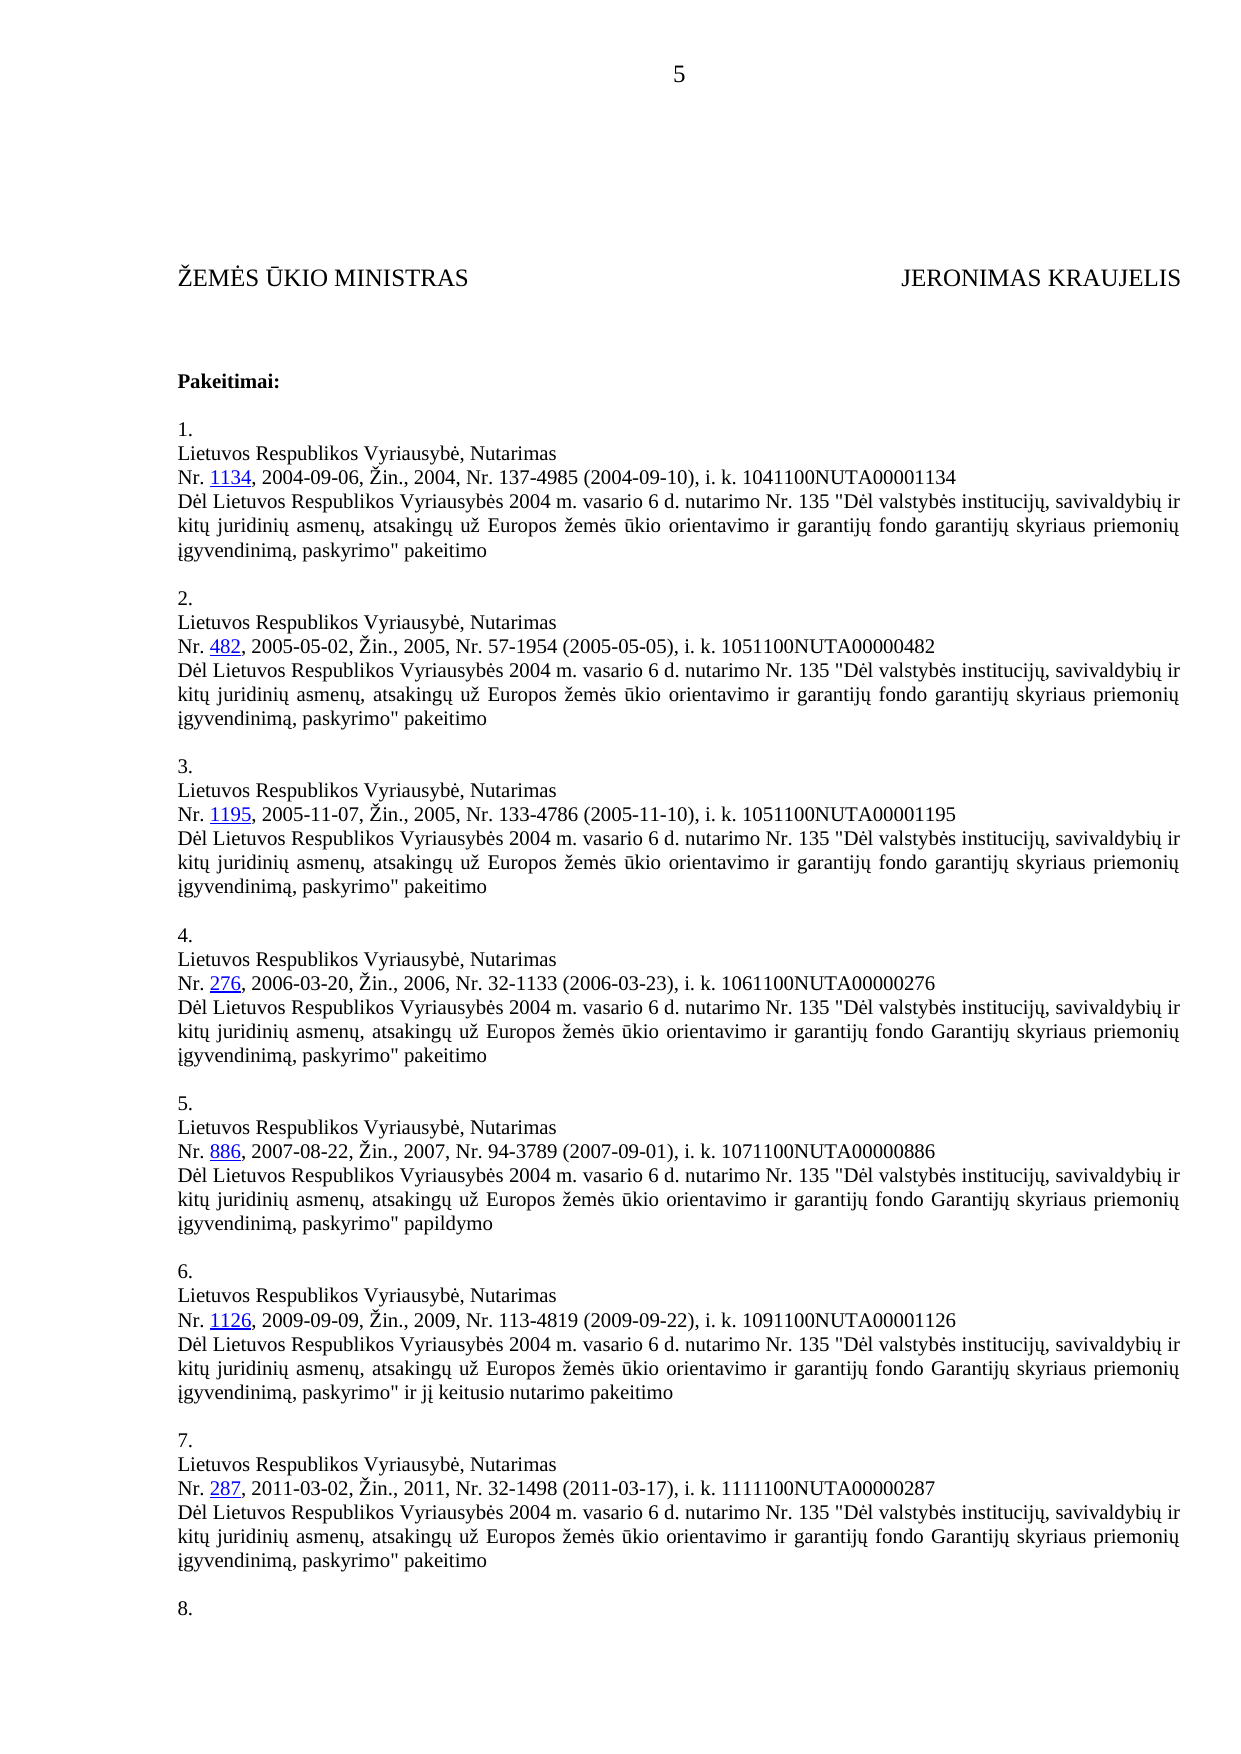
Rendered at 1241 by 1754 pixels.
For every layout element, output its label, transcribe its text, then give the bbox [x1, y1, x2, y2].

text Lietuvos Respublikos Vyriausybė, Nutarimas [177, 1452, 1181, 1476]
text Dėl Lietuvos Respublikos Vyriausybės 2004 m. vasario 6 d. nutarimo Nr. 135 "Dėl valstybės institucijų, savivaldybių ir kitų juridinių asmenų, atsakingų už Europos žemės ūkio orientavimo ir garantijų fondo Garantijų skyriaus priemonių įgyvendinimą, paskyrimo" ir jį keitusio nutarimo pakeitimo [177, 1332, 1181, 1404]
text Žemės ūkio ministras Jeronimas Kraujelis [177, 263, 1181, 292]
text 5. [177, 1091, 1181, 1115]
text 6. [177, 1259, 1181, 1283]
text Lietuvos Respublikos Vyriausybė, Nutarimas [177, 441, 1181, 465]
text 4. [177, 922, 1181, 947]
text 3. [177, 754, 1181, 778]
text Nr. 886, 2007-08-22, Žin., 2007, Nr. 94-3789 (2007-09-01), i. k. 1071100NUTA00000886 [177, 1139, 1181, 1163]
text Nr. 1126, 2009-09-09, Žin., 2009, Nr. 113-4819 (2009-09-22), i. k. 1091100NUTA00001126 [177, 1307, 1181, 1332]
text Nr. 482, 2005-05-02, Žin., 2005, Nr. 57-1954 (2005-05-05), i. k. 1051100NUTA00000482 [177, 634, 1181, 658]
text Lietuvos Respublikos Vyriausybė, Nutarimas [177, 1115, 1181, 1139]
text Dėl Lietuvos Respublikos Vyriausybės 2004 m. vasario 6 d. nutarimo Nr. 135 "Dėl valstybės institucijų, savivaldybių ir kitų juridinių asmenų, atsakingų už Europos žemės ūkio orientavimo ir garantijų fondo garantijų skyriaus priemonių įgyvendinimą, paskyrimo" pakeitimo [177, 489, 1181, 562]
text Dėl Lietuvos Respublikos Vyriausybės 2004 m. vasario 6 d. nutarimo Nr. 135 "Dėl valstybės institucijų, savivaldybių ir kitų juridinių asmenų, atsakingų už Europos žemės ūkio orientavimo ir garantijų fondo garantijų skyriaus priemonių įgyvendinimą, paskyrimo" pakeitimo [177, 658, 1181, 730]
text Lietuvos Respublikos Vyriausybė, Nutarimas [177, 1283, 1181, 1307]
text 7. [177, 1428, 1181, 1452]
text Dėl Lietuvos Respublikos Vyriausybės 2004 m. vasario 6 d. nutarimo Nr. 135 "Dėl valstybės institucijų, savivaldybių ir kitų juridinių asmenų, atsakingų už Europos žemės ūkio orientavimo ir garantijų fondo Garantijų skyriaus priemonių įgyvendinimą, paskyrimo" pakeitimo [177, 995, 1181, 1067]
text 2. [177, 586, 1181, 610]
text Lietuvos Respublikos Vyriausybė, Nutarimas [177, 947, 1181, 971]
text Nr. 287, 2011-03-02, Žin., 2011, Nr. 32-1498 (2011-03-17), i. k. 1111100NUTA00000287 [177, 1476, 1181, 1500]
text Dėl Lietuvos Respublikos Vyriausybės 2004 m. vasario 6 d. nutarimo Nr. 135 "Dėl valstybės institucijų, savivaldybių ir kitų juridinių asmenų, atsakingų už Europos žemės ūkio orientavimo ir garantijų fondo garantijų skyriaus priemonių įgyvendinimą, paskyrimo" pakeitimo [177, 826, 1181, 898]
text 1. [177, 417, 1181, 441]
text Nr. 1134, 2004-09-06, Žin., 2004, Nr. 137-4985 (2004-09-10), i. k. 1041100NUTA00001134 [177, 465, 1181, 489]
text Pakeitimai: [177, 369, 1181, 393]
text Nr. 276, 2006-03-20, Žin., 2006, Nr. 32-1133 (2006-03-23), i. k. 1061100NUTA00000276 [177, 971, 1181, 995]
text 8. [177, 1596, 1181, 1620]
text Dėl Lietuvos Respublikos Vyriausybės 2004 m. vasario 6 d. nutarimo Nr. 135 "Dėl valstybės institucijų, savivaldybių ir kitų juridinių asmenų, atsakingų už Europos žemės ūkio orientavimo ir garantijų fondo Garantijų skyriaus priemonių įgyvendinimą, paskyrimo" pakeitimo [177, 1500, 1181, 1572]
text Dėl Lietuvos Respublikos Vyriausybės 2004 m. vasario 6 d. nutarimo Nr. 135 "Dėl valstybės institucijų, savivaldybių ir kitų juridinių asmenų, atsakingų už Europos žemės ūkio orientavimo ir garantijų fondo Garantijų skyriaus priemonių įgyvendinimą, paskyrimo" papildymo [177, 1163, 1181, 1235]
text Nr. 1195, 2005-11-07, Žin., 2005, Nr. 133-4786 (2005-11-10), i. k. 1051100NUTA00001195 [177, 802, 1181, 826]
text Lietuvos Respublikos Vyriausybė, Nutarimas [177, 610, 1181, 634]
text Lietuvos Respublikos Vyriausybė, Nutarimas [177, 778, 1181, 802]
